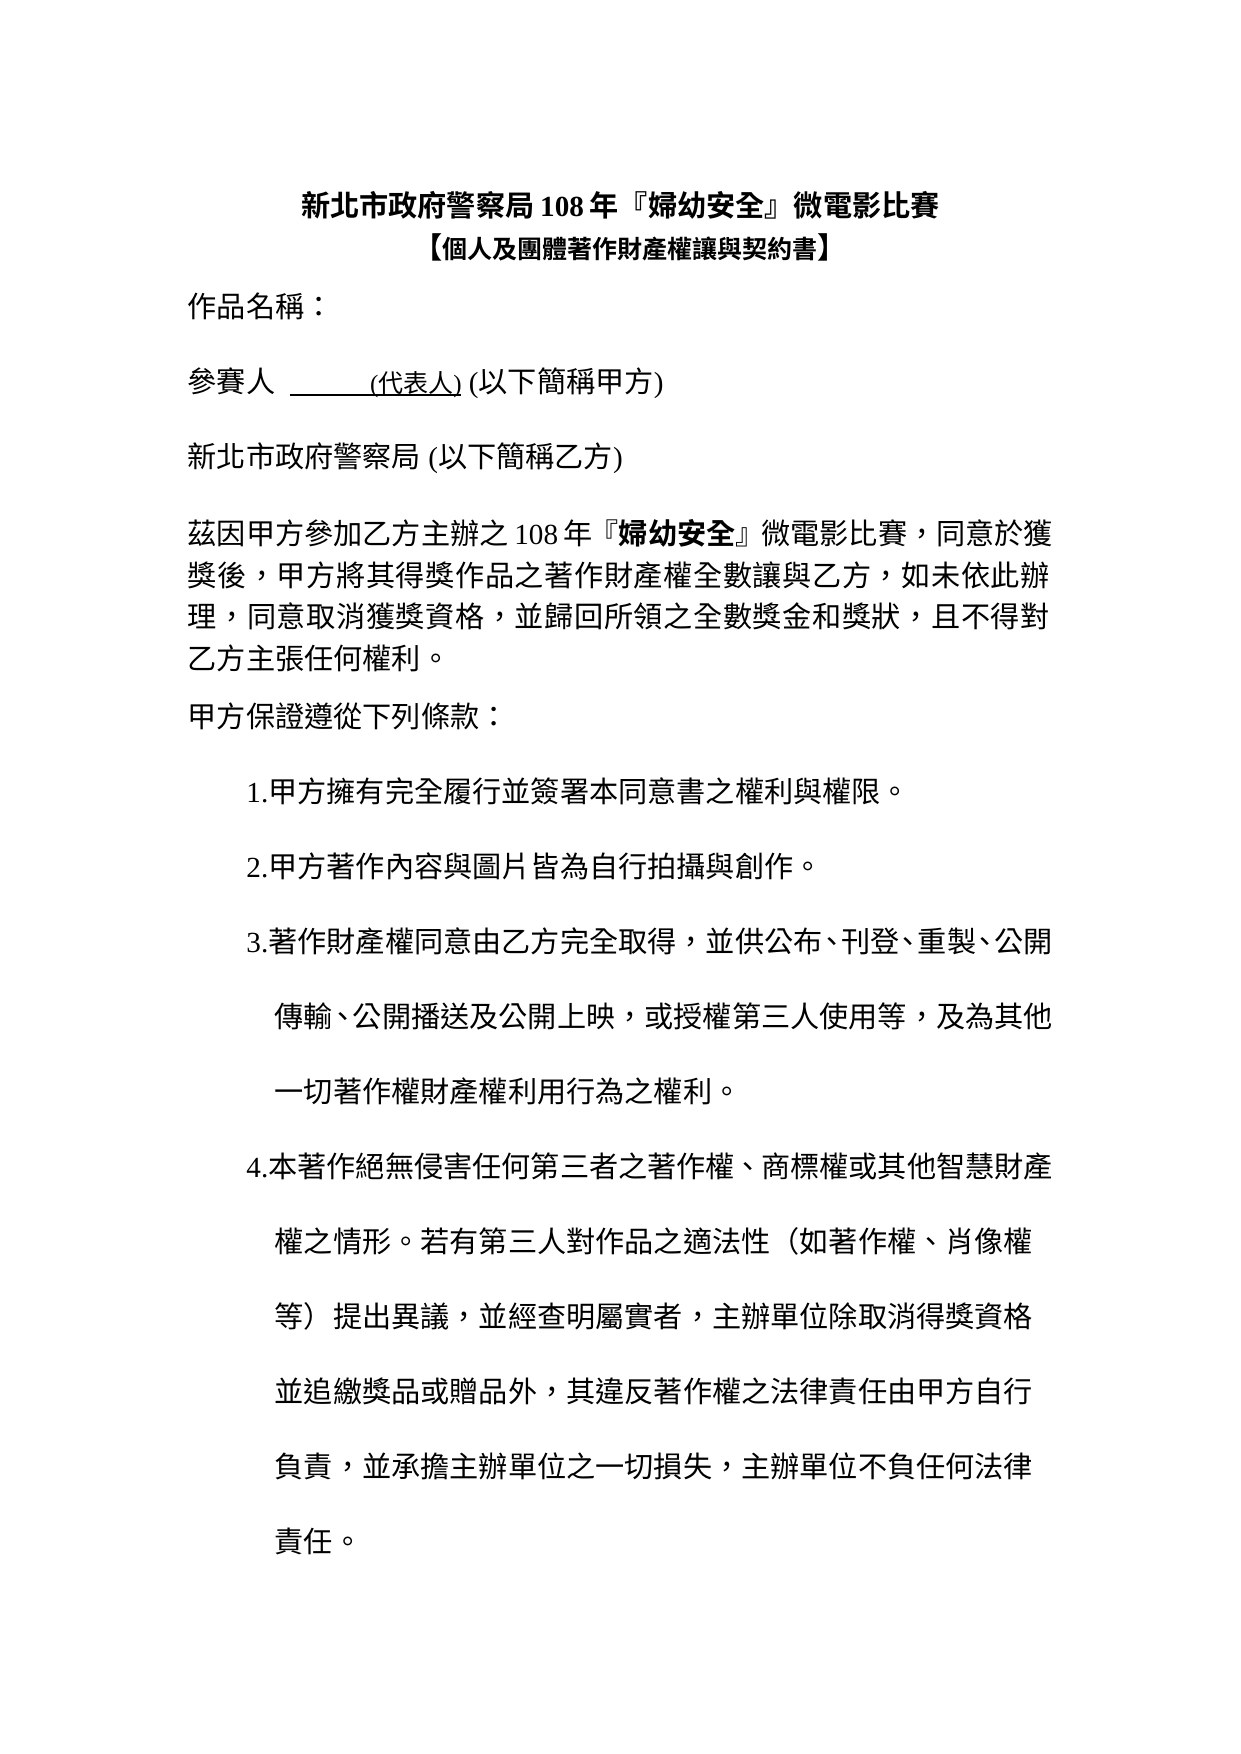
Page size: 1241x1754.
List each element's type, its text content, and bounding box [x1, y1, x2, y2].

text 1.甲方擁有完全履行並簽署本同意書之權利與權限。 [246, 753, 1053, 828]
text 參賽人 (代表人) (以下簡稱甲方) [187, 342, 1053, 417]
text 4.本著作絕無侵害任何第三者之著作權、商標權或其他智慧財產權之情形。若有第三人對作品之適法性（如著作權、肖像權等）提出異議，並經查明屬實者，主辦單位除取消得獎資格並追繳獎品或贈品外，其違反著作權之法律責任由甲方自行負責，並承擔主辦單位之一切損失，主辦單位不負任何法律責任。 [246, 1128, 1053, 1578]
text 3.著作財產權同意由乙方完全取得，並供公布、刊登、重製、公開傳輸、公開播送及公開上映，或授權第三人使用等，及為其他一切著作權財產權利用行為之權利。 [246, 903, 1053, 1128]
text 茲因甲方參加乙方主辦之108年『婦幼安全』微電影比賽，同意於獲獎後，甲方將其得獎作品之著作財產權全數讓與乙方，如未依此辦理，同意取消獲獎資格，並歸回所領之全數獎金和獎狀，且不得對乙方主張任何權利。 [187, 511, 1053, 678]
text 新北市政府警察局 (以下簡稱乙方) [187, 417, 1053, 492]
text 新北市政府警察局108年『婦幼安全』微電影比賽 [187, 183, 1053, 225]
text 2.甲方著作內容與圖片皆為自行拍攝與創作。 [246, 828, 1053, 903]
text 甲方保證遵從下列條款： [187, 678, 1053, 753]
text 作品名稱： [187, 267, 1053, 342]
text 【個人及團體著作財產權讓與契約書】 [206, 225, 1053, 267]
